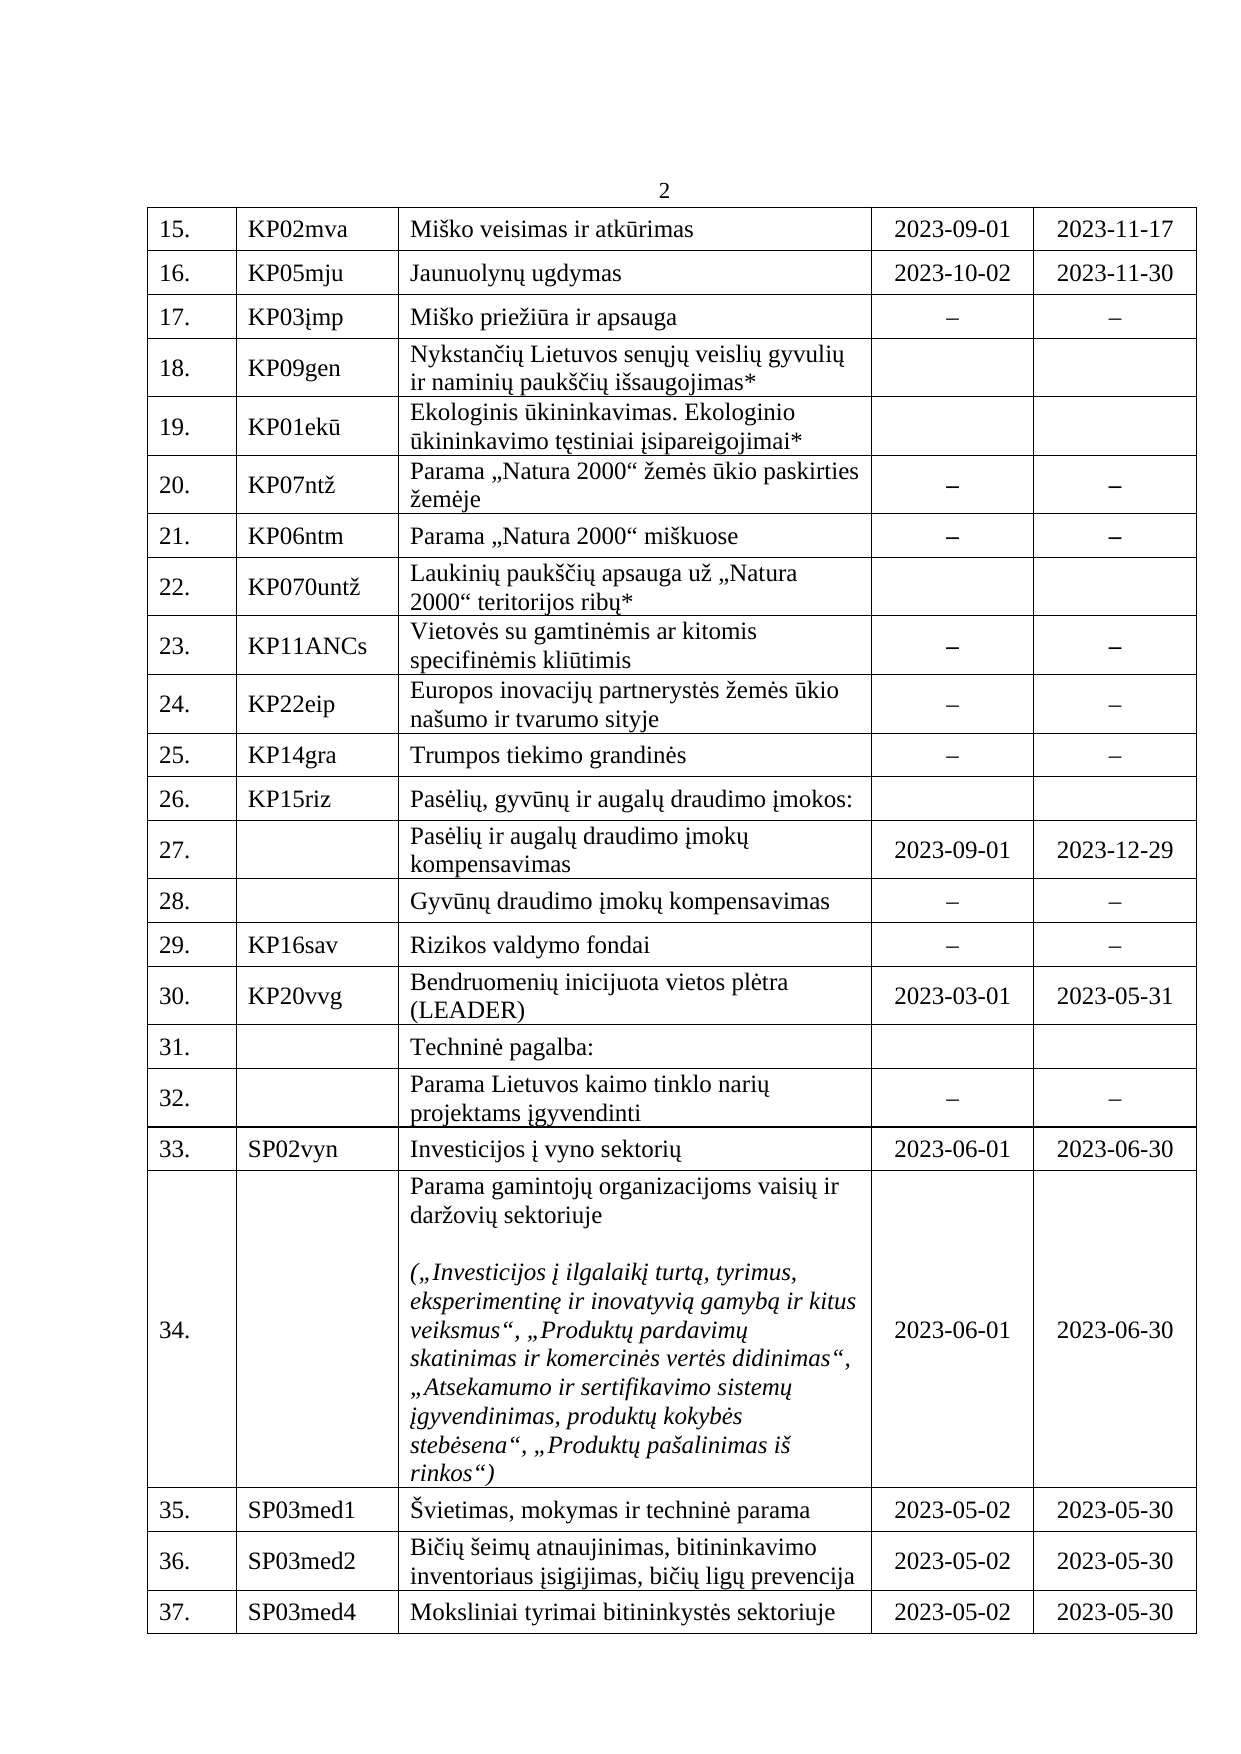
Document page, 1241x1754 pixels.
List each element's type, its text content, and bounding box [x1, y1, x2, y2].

table_cell SP03med2 [237, 1532, 398, 1589]
table_cell Parama Lietuvos kaimo tinklo narių projektams įgyvendinti [399, 1069, 871, 1126]
table_cell Gyvūnų draudimo įmokų kompensavimas [399, 879, 871, 922]
table_cell – [872, 675, 1033, 732]
table_cell 2023-09-01 [872, 821, 1033, 878]
table_cell – [1034, 879, 1196, 922]
table_cell – [872, 456, 1033, 513]
table_cell Europos inovacijų partnerystės žemės ūkio našumo ir tvarumo sityje [399, 675, 871, 732]
table_cell SP03med1 [237, 1488, 398, 1531]
table_cell Vietovės su gamtinėmis ar kitomis specifinėmis kliūtimis [399, 616, 871, 674]
table_cell 2023-06-30 [1034, 1171, 1196, 1487]
table_cell Bičių šeimų atnaujinimas, bitininkavimo inventoriaus įsigijimas, bičių ligų prevencija [399, 1532, 871, 1589]
table_cell Nykstančių Lietuvos senųjų veislių gyvulių ir naminių paukščių išsaugojimas* [399, 339, 871, 396]
table_cell KP09gen [237, 339, 398, 396]
table_cell 2023-11-30 [1034, 251, 1196, 294]
table_cell Pasėlių ir augalų draudimo įmokų kompensavimas [399, 821, 871, 878]
table_cell 2023-06-01 [872, 1128, 1033, 1170]
table_cell KP07ntž [237, 456, 398, 513]
table_cell KP02mva [237, 208, 398, 250]
table_cell – [872, 734, 1033, 776]
table_cell 24. [148, 675, 236, 732]
table_cell Jaunuolynų ugdymas [399, 251, 871, 294]
table_cell 2023-05-02 [872, 1591, 1033, 1633]
table_cell KP11ANCs [237, 616, 398, 674]
table_cell 2023-09-01 [872, 208, 1033, 250]
table_cell 2023-03-01 [872, 967, 1033, 1024]
table_cell [237, 879, 398, 922]
table_cell 2023-06-30 [1034, 1128, 1196, 1170]
table_cell – [872, 923, 1033, 966]
table_cell KP14gra [237, 734, 398, 776]
table_cell 20. [148, 456, 236, 513]
table_cell – [1034, 616, 1196, 674]
table_cell KP06ntm [237, 514, 398, 557]
table_cell 30. [148, 967, 236, 1024]
table_cell [237, 1069, 398, 1126]
table_cell [872, 339, 1033, 396]
table_cell KP16sav [237, 923, 398, 966]
table_cell 2023-12-29 [1034, 821, 1196, 878]
table_cell [1034, 558, 1196, 615]
table_cell 2023-05-31 [1034, 967, 1196, 1024]
table_cell [1034, 397, 1196, 455]
table_cell – [872, 616, 1033, 674]
table_cell 32. [148, 1069, 236, 1126]
table_cell Investicijos į vyno sektorių [399, 1128, 871, 1170]
table_cell [1034, 1025, 1196, 1068]
table_cell [237, 1025, 398, 1068]
table_cell 22. [148, 558, 236, 615]
table_cell KP15riz [237, 777, 398, 820]
table_cell 2023-05-30 [1034, 1488, 1196, 1531]
table_cell [872, 1025, 1033, 1068]
table_cell – [1034, 1069, 1196, 1126]
table_cell Techninė pagalba: [399, 1025, 871, 1068]
table_cell – [1034, 923, 1196, 966]
table_cell 2023-05-30 [1034, 1532, 1196, 1589]
table_cell 34. [148, 1171, 236, 1487]
table_cell KP03įmp [237, 295, 398, 338]
table_cell SP02vyn [237, 1128, 398, 1170]
table_cell 29. [148, 923, 236, 966]
table_cell 2023-11-17 [1034, 208, 1196, 250]
table_cell Laukinių paukščių apsauga už „Natura 2000“ teritorijos ribų* [399, 558, 871, 615]
table_cell 28. [148, 879, 236, 922]
table_cell 37. [148, 1591, 236, 1633]
table_cell 2023-05-30 [1034, 1591, 1196, 1633]
table_cell Parama gamintojų organizacijoms vaisių ir daržovių sektoriuje („Investicijos į ilgalaikį turtą, tyrimus, eksperimentinę ir inovatyvią gamybą ir kitus veiksmus“, „Produktų pardavimų skatinimas ir komercinės vertės didinimas“, „Atsekamumo ir sertifikavimo sistemų įgyvendinimas, produktų kokybės stebėsena“, „Produktų pašalinimas iš rinkos“) [399, 1171, 871, 1487]
table_cell 21. [148, 514, 236, 557]
table_cell – [1034, 514, 1196, 557]
table_cell – [1034, 734, 1196, 776]
table_cell – [872, 514, 1033, 557]
table_cell 15. [148, 208, 236, 250]
table_cell Rizikos valdymo fondai [399, 923, 871, 966]
table_cell [237, 821, 398, 878]
table_cell 26. [148, 777, 236, 820]
table_cell 2023-05-02 [872, 1488, 1033, 1531]
table_cell 19. [148, 397, 236, 455]
table_cell 35. [148, 1488, 236, 1531]
table_cell KP20vvg [237, 967, 398, 1024]
table_cell 2023-05-02 [872, 1532, 1033, 1589]
table_cell 2023-10-02 [872, 251, 1033, 294]
table_cell 25. [148, 734, 236, 776]
table_cell 31. [148, 1025, 236, 1068]
table_cell Švietimas, mokymas ir techninė parama [399, 1488, 871, 1531]
table_cell [237, 1171, 398, 1487]
table_cell – [872, 1069, 1033, 1126]
table_cell 27. [148, 821, 236, 878]
table_cell – [1034, 295, 1196, 338]
table_cell [872, 397, 1033, 455]
table_cell – [1034, 675, 1196, 732]
table_cell Parama „Natura 2000“ žemės ūkio paskirties žemėje [399, 456, 871, 513]
table_cell – [872, 295, 1033, 338]
table_cell Moksliniai tyrimai bitininkystės sektoriuje [399, 1591, 871, 1633]
table_cell [872, 558, 1033, 615]
table_cell 23. [148, 616, 236, 674]
table_cell Miško veisimas ir atkūrimas [399, 208, 871, 250]
table_cell Pasėlių, gyvūnų ir augalų draudimo įmokos: [399, 777, 871, 820]
table_cell – [872, 879, 1033, 922]
table_cell Bendruomenių inicijuota vietos plėtra (LEADER) [399, 967, 871, 1024]
table_cell KP070untž [237, 558, 398, 615]
table_cell 16. [148, 251, 236, 294]
table_cell Parama „Natura 2000“ miškuose [399, 514, 871, 557]
table_cell 17. [148, 295, 236, 338]
table_cell KP05mju [237, 251, 398, 294]
table_cell KP01ekū [237, 397, 398, 455]
table_cell [872, 777, 1033, 820]
table_cell Miško priežiūra ir apsauga [399, 295, 871, 338]
table_cell Trumpos tiekimo grandinės [399, 734, 871, 776]
table_cell – [1034, 456, 1196, 513]
table_cell SP03med4 [237, 1591, 398, 1633]
table_cell [1034, 777, 1196, 820]
table_cell 33. [148, 1128, 236, 1170]
table_cell [1034, 339, 1196, 396]
table_cell 18. [148, 339, 236, 396]
table_cell Ekologinis ūkininkavimas. Ekologinio ūkininkavimo tęstiniai įsipareigojimai* [399, 397, 871, 455]
table_cell 36. [148, 1532, 236, 1589]
table_cell 2023-06-01 [872, 1171, 1033, 1487]
table_cell KP22eip [237, 675, 398, 732]
